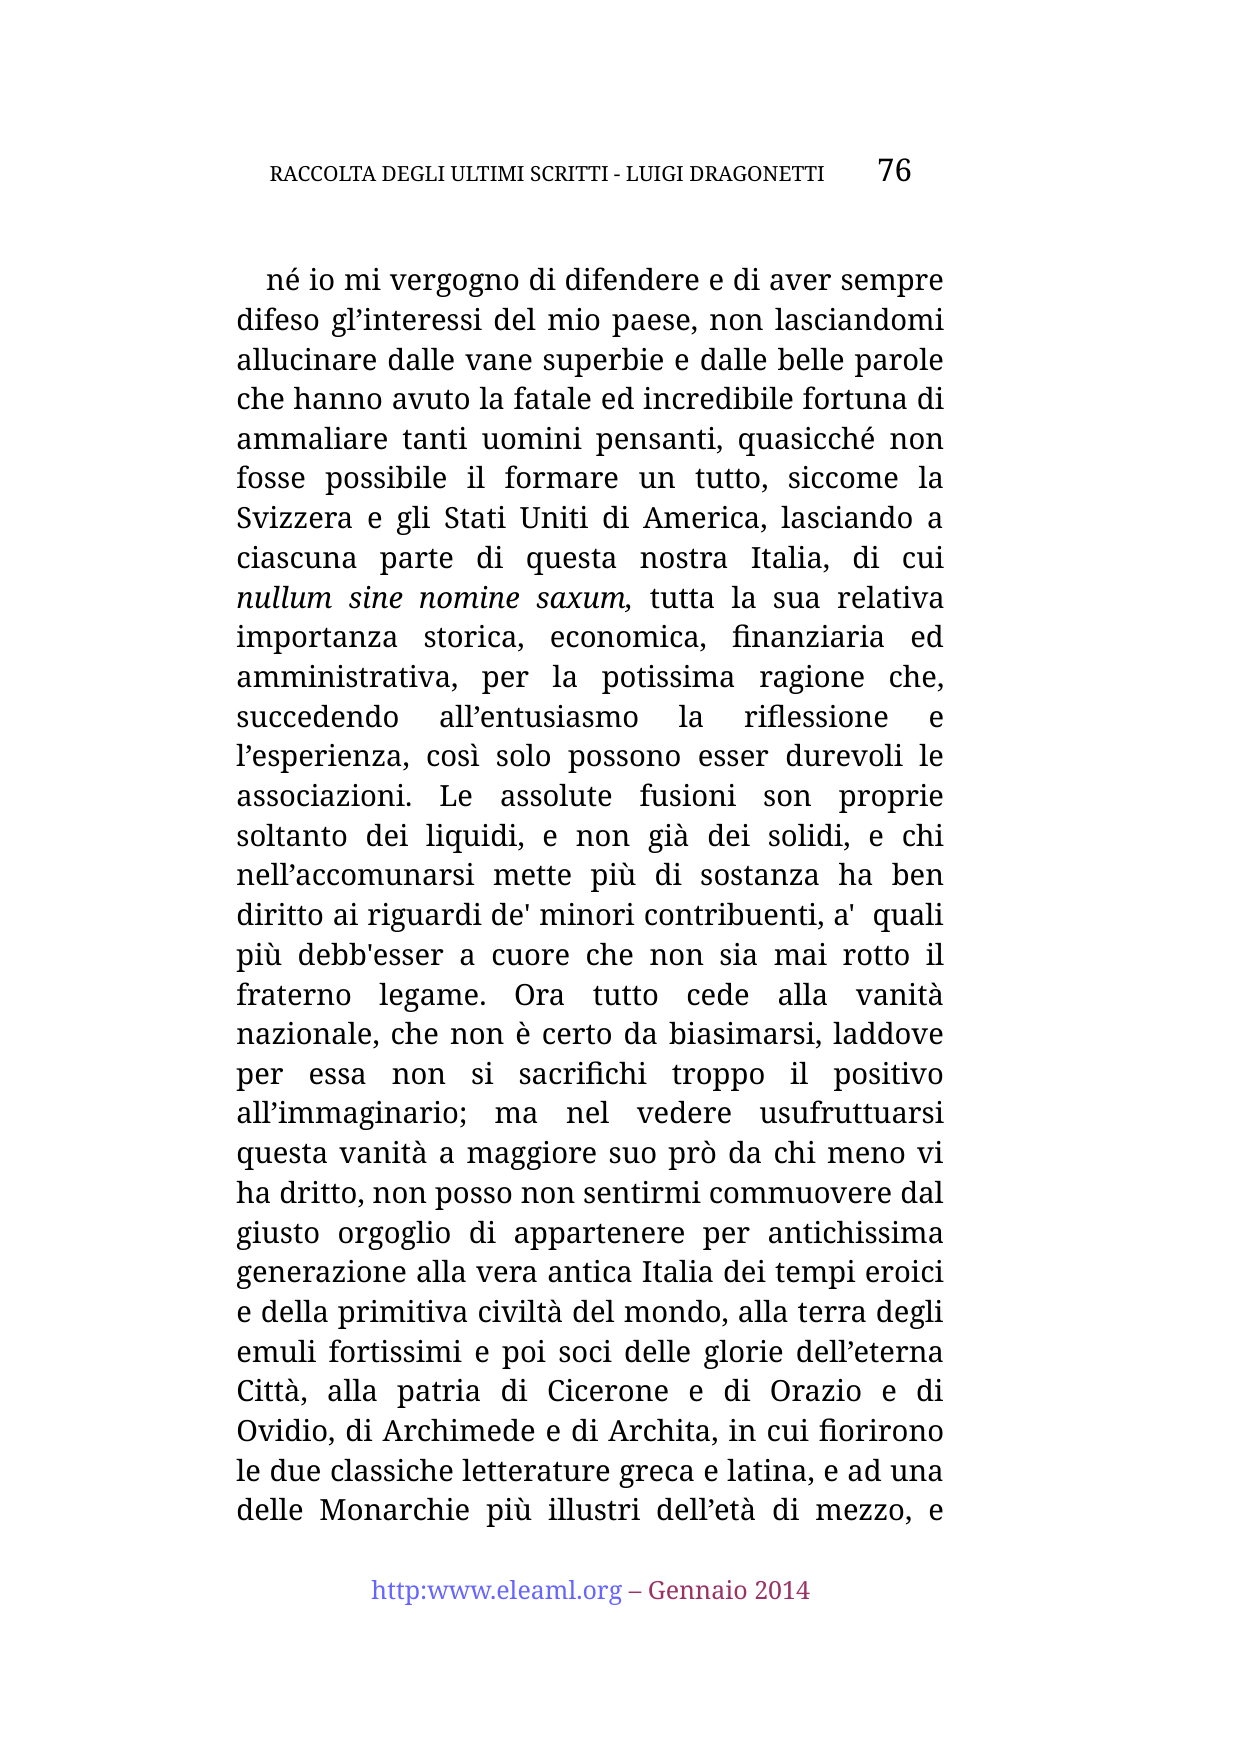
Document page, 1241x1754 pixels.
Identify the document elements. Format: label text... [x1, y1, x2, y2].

text né io mi vergogno di difendere e di aver sempre difeso gl’interessi del mio paese, non lasciandomi allucinare dalle vane superbie e dalle belle parole che hanno avuto la fatale ed incredibile fortuna di ammaliare tanti uomini pensanti, quasicché non fosse possibile il formare un tutto, siccome la Svizzera e gli Stati Uniti di America, lasciando a ciascuna parte di questa nostra Italia, di cui nullum sine nomine saxum, tutta la sua relativa importanza storica, economica, finanziaria ed amministrativa, per la potissima ragione che, succedendo all’entusiasmo la riflessione e l’esperienza, così solo possono esser durevoli le associazioni. Le assolute fusioni son proprie soltanto dei liquidi, e non già dei solidi, e chi nell’accomunarsi mette più di sostanza ha ben diritto ai riguardi de' minori contribuenti, a' quali più debb'esser a cuore che non sia mai rotto il fraterno legame. Ora tutto cede alla vanità nazionale, che non è certo da biasimarsi, laddove per essa non si sacrifichi troppo il positivo all’immaginario; ma nel vedere usufruttuarsi questa vanità a maggiore suo prò da chi meno vi ha dritto, non posso non sentirmi commuovere dal giusto orgoglio di appartenere per antichissima generazione alla vera antica Italia dei tempi eroici e della primitiva civiltà del mondo, alla terra degli emuli fortissimi e poi soci delle glorie dell’eterna Città, alla patria di Cicerone e di Orazio e di Ovidio, di Archimede e di Archita, in cui fiorirono le due classiche letterature greca e latina, e ad una delle Monarchie più illustri dell’età di mezzo, e [236, 259, 945, 1529]
